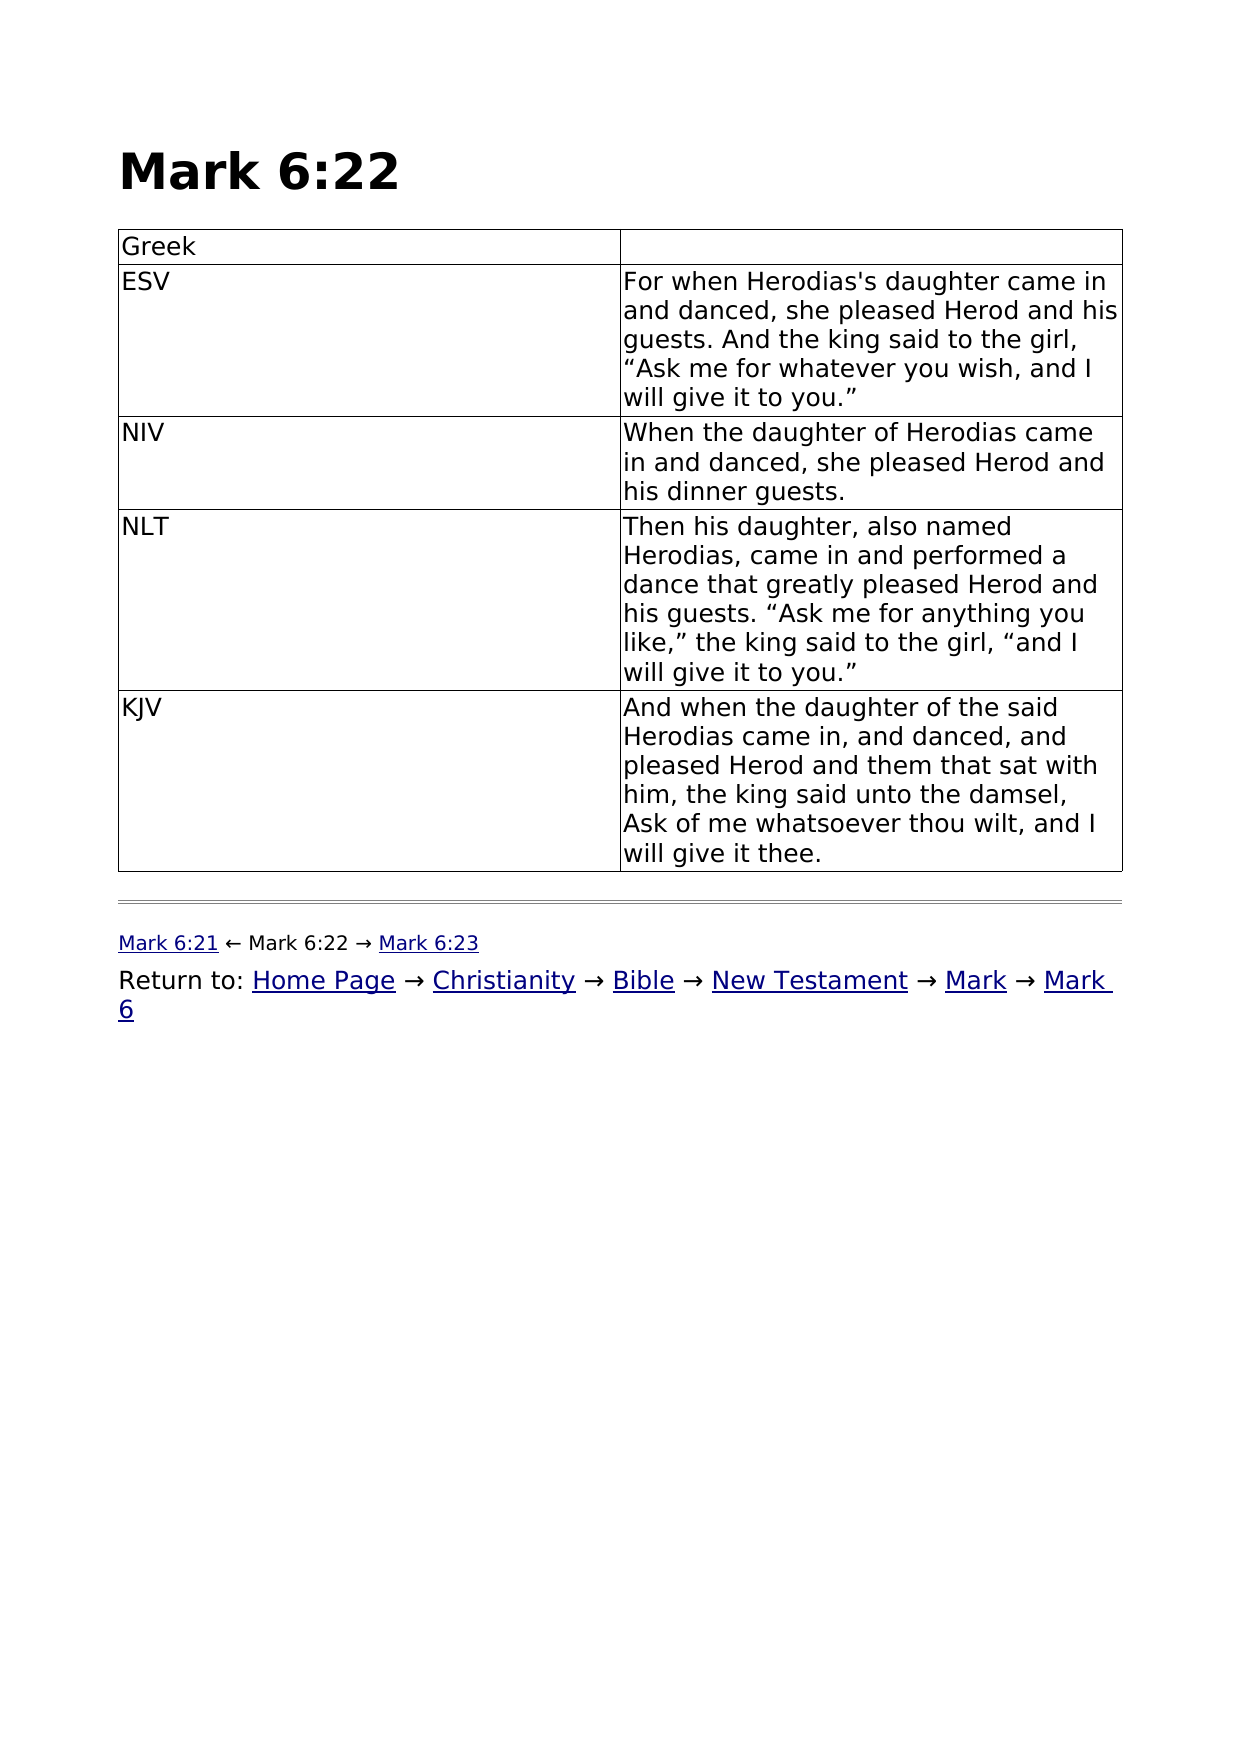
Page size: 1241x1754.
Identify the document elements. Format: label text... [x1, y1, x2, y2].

text Mark 6:21 ← Mark 6:22 → Mark 6:23 [118, 932, 1122, 966]
table_cell When the daughter of Herodias came in and danced, she pleased Herod and his dinner guests. [621, 417, 1122, 509]
table_cell And when the daughter of the said Herodias came in, and danced, and pleased Herod and them that sat with him, the king said unto the damsel, Ask of me whatsoever thou wilt, and I will give it thee. [621, 691, 1122, 871]
table_header Greek [119, 230, 620, 264]
subtitle Mark 6:22 [118, 143, 1122, 201]
table_cell ESV [119, 265, 620, 416]
table_cell NLT [119, 510, 620, 690]
table_cell For when Herodias's daughter came in and danced, she pleased Herod and his guests. And the king said to the girl, “Ask me for whatever you wish, and I will give it to you.” [621, 265, 1122, 416]
table_cell Then his daughter, also named Herodias, came in and performed a dance that greatly pleased Herod and his guests. “Ask me for anything you like,” the king said to the girl, “and I will give it to you.” [621, 510, 1122, 690]
table_cell NIV [119, 417, 620, 509]
table_header [621, 230, 1122, 264]
table_cell KJV [119, 691, 620, 871]
text Return to: Home Page → Christianity → Bible → New Testament → Mark → Mark 6 [118, 966, 1122, 1024]
